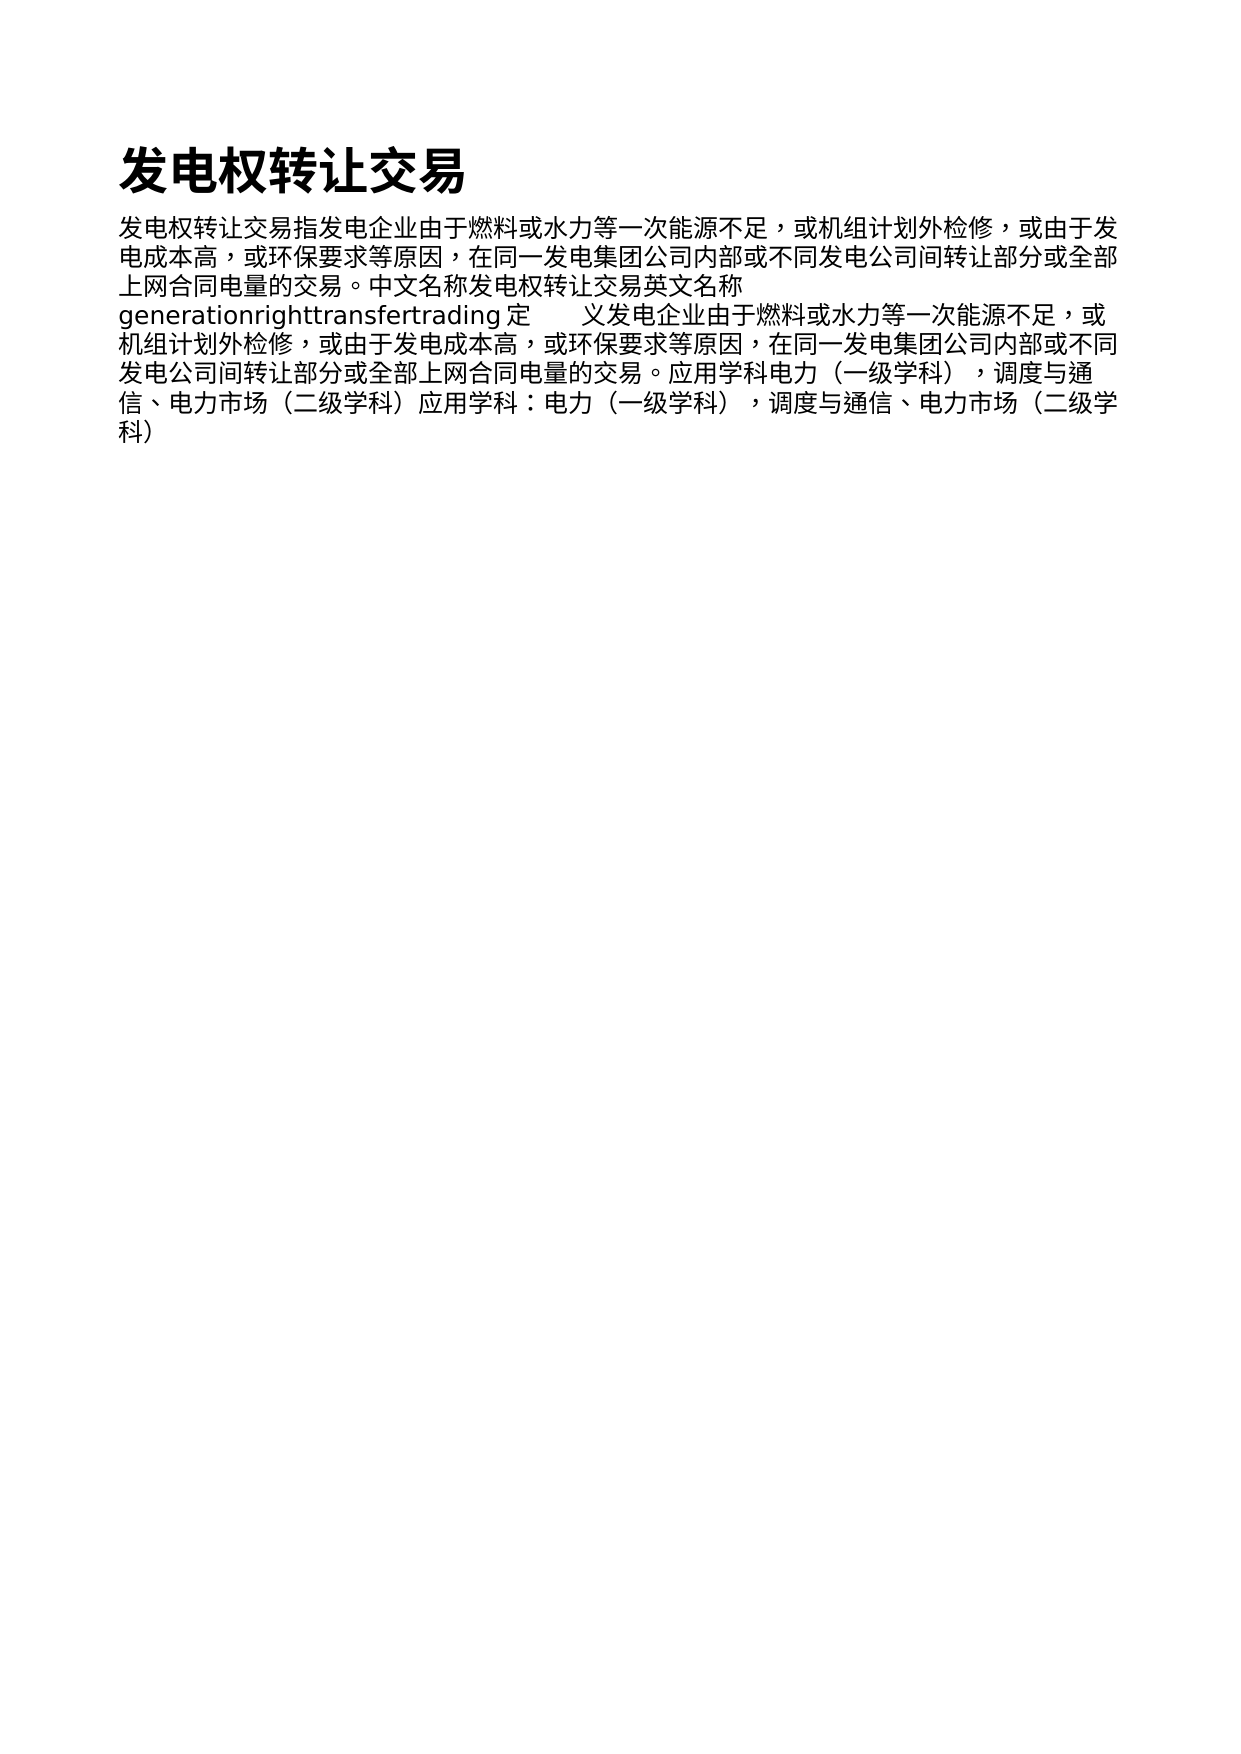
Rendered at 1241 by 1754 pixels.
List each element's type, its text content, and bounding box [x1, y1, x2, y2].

text 发电权转让交易指发电企业由于燃料或水力等一次能源不足，或机组计划外检修，或由于发电成本高，或环保要求等原因，在同一发电集团公司内部或不同发电公司间转让部分或全部上网合同电量的交易。中文名称发电权转让交易英文名称generationrighttransfertrading定 义发电企业由于燃料或水力等一次能源不足，或机组计划外检修，或由于发电成本高，或环保要求等原因，在同一发电集团公司内部或不同发电公司间转让部分或全部上网合同电量的交易。应用学科电力（一级学科），调度与通信、电力市场（二级学科）应用学科：电力（一级学科），调度与通信、电力市场（二级学科） [118, 214, 1122, 447]
subtitle 发电权转让交易 [118, 143, 1122, 201]
